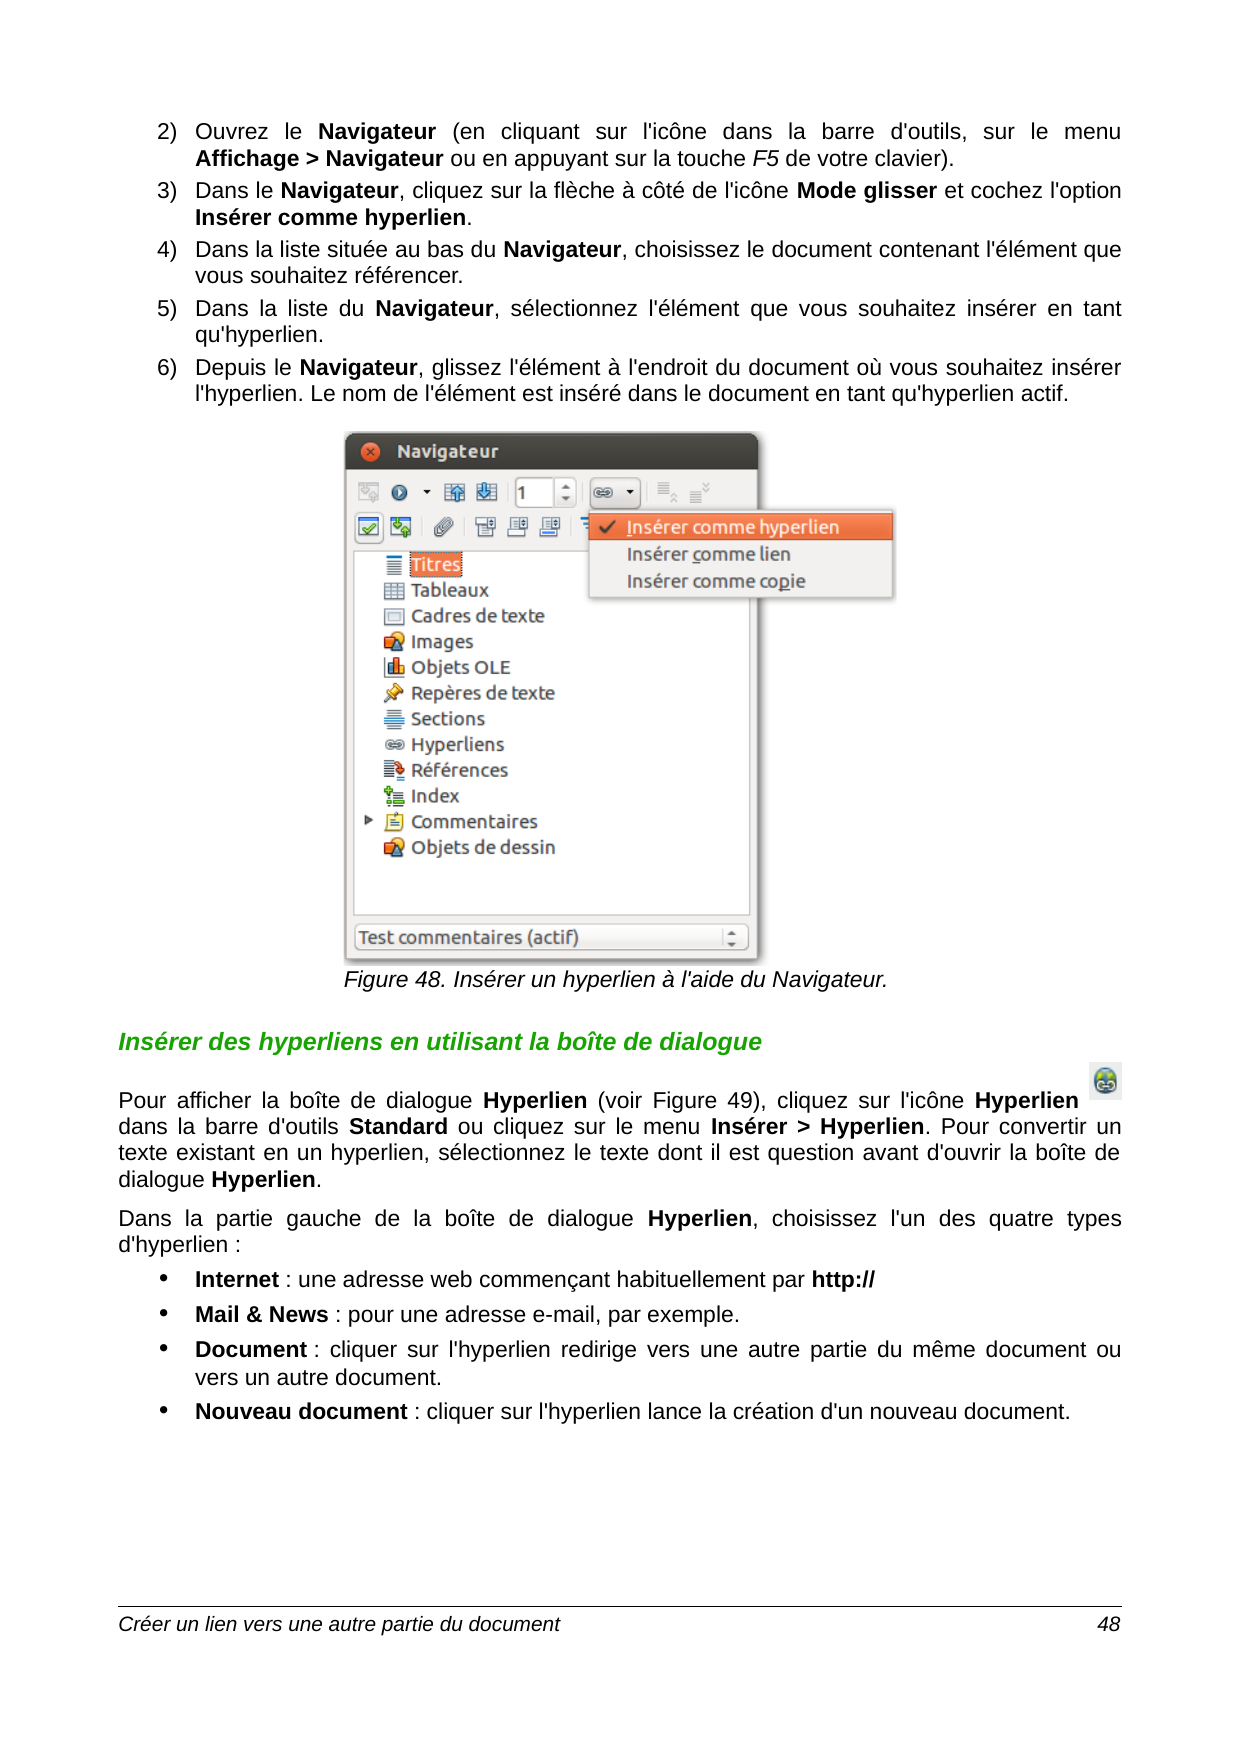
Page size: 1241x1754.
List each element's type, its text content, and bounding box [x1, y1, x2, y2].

subtitle Insérer des hyperliens en utilisant la boîte de dialogue [118, 1027, 1122, 1056]
list Depuis le Navigateur, glissez l'élément à l'endroit du document où vous souhaitez insérer l'hyperlien. Le nom de l'élément est inséré dans le document en tant qu'hyperlien actif. [177, 354, 1122, 407]
list Ouvrez le Navigateur (en cliquant sur l'icône dans la barre d'outils, sur le menu Affichage > Navigateur ou en appuyant sur la touche F5 de votre clavier). [177, 118, 1122, 171]
picture [1089, 1062, 1123, 1100]
text Pour afficher la boîte de dialogue Hyperlien (voir Figure 49), cliquez sur l'icône Hyperlien dans la barre d'outils Standard ou cliquez sur le menu Insérer > Hyperlien. Pour convertir un texte existant en un hyperlien, sélectionnez le texte dont il est question avant d'ouvrir la boîte de dialogue Hyperlien. [118, 1063, 1122, 1192]
picture [343, 431, 897, 966]
text Figure 48. Insérer un hyperlien à l'aide du Navigateur. [343, 966, 897, 992]
list Dans la liste située au bas du Navigateur, choisissez le document contenant l'élément que vous souhaitez référencer. [177, 236, 1122, 289]
list Mail & News : pour une adresse e-mail, par exemple. [156, 1299, 1122, 1328]
list Dans la liste du Navigateur, sélectionnez l'élément que vous souhaitez insérer en tant qu'hyperlien. [177, 295, 1122, 348]
list Nouveau document : cliquer sur l'hyperlien lance la création d'un nouveau document. [156, 1396, 1122, 1426]
list Dans la partie gauche de la boîte de dialogue Hyperlien, choisissez l'un des quatre types d'hyperlien : [118, 1204, 1122, 1257]
list Document : cliquer sur l'hyperlien redirige vers une autre partie du même document ou vers un autre document. [156, 1334, 1122, 1390]
list Internet : une adresse web commençant habituellement par http:// [156, 1264, 1122, 1293]
list Dans le Navigateur, cliquez sur la flèche à côté de l'icône Mode glisser et cochez l'option Insérer comme hyperlien. [177, 177, 1122, 230]
